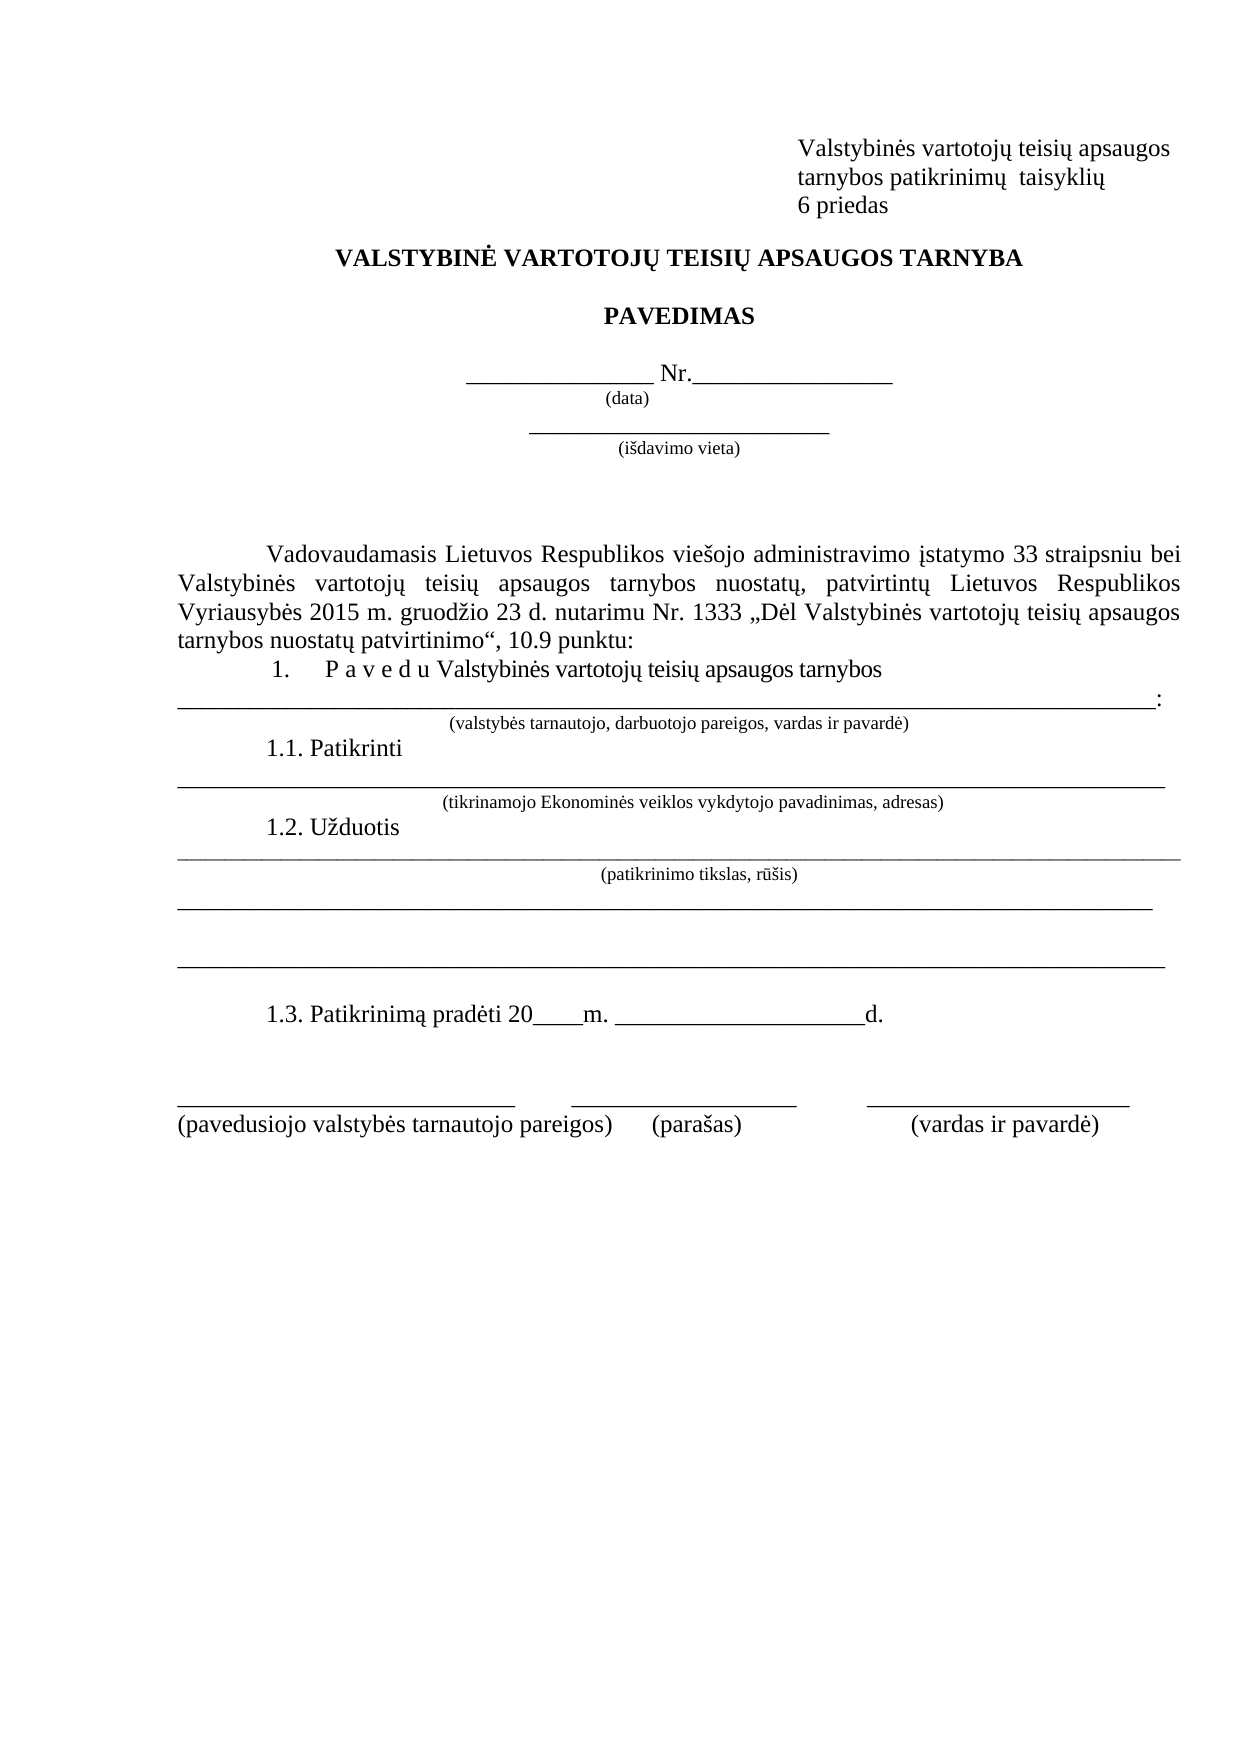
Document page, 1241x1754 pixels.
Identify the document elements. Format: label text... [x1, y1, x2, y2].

text Vadovaudamasis Lietuvos Respublikos viešojo administravimo įstatymo 33 straipsniu bei Valstybinės vartotojų teisių apsaugos tarnybos nuostatų, patvirtintų Lietuvos Respublikos Vyriausybės 2015 m. gruodžio 23 d. nutarimu Nr. 1333 „Dėl Valstybinės vartotojų teisių apsaugos tarnybos nuostatų patvirtinimo“, 10.9 punktu: [177, 539, 1181, 654]
text (tikrinamojo Ekonominės veiklos vykdytojo pavadinimas, adresas) [252, 791, 1181, 812]
text (patikrinimo tikslas, rūšis) [402, 863, 1181, 884]
text 6 priedas [709, 190, 1181, 219]
text Valstybinės vartotojų teisių apsaugos [709, 133, 1181, 162]
text 1. P a v e d u Valstybinės vartotojų teisių apsaugos tarnybos _______________________________________________________________________________: [177, 654, 1181, 712]
table_header [177, 1138, 1182, 1233]
text 1.1. Patikrinti _______________________________________________________________________________ [177, 733, 1181, 791]
text ___________________________ __________________ _____________________ [177, 1081, 1181, 1109]
text _______________________________________________________________________________ [177, 942, 1181, 970]
text tarnybos patikrinimų taisyklių [709, 162, 1181, 190]
text 1.3. Patikrinimą pradėti 20____m. ____________________d. [177, 999, 1181, 1028]
text (pavedusiojo valstybės tarnautojo pareigos) (parašas) (vardas ir pavardė) [177, 1109, 1181, 1138]
table_header [177, 483, 1182, 539]
text _______________ Nr.________________ [177, 358, 1181, 387]
text (valstybės tarnautojo, darbuotojo pareigos, vardas ir pavardė) [177, 712, 1181, 733]
text ________________________ [177, 408, 1181, 437]
text ______________________________________________________________________________ [177, 884, 1181, 913]
text (išdavimo vieta) [177, 437, 1181, 459]
text VALSTYBINĖ VARTOTOJŲ TEISIŲ APSAUGOS TARNYBA PAVEDIMAS [177, 243, 1181, 329]
text 1.2. Užduotis ___________________________________________________________________________________________________________ [177, 812, 1181, 859]
text (data) [177, 387, 1181, 408]
